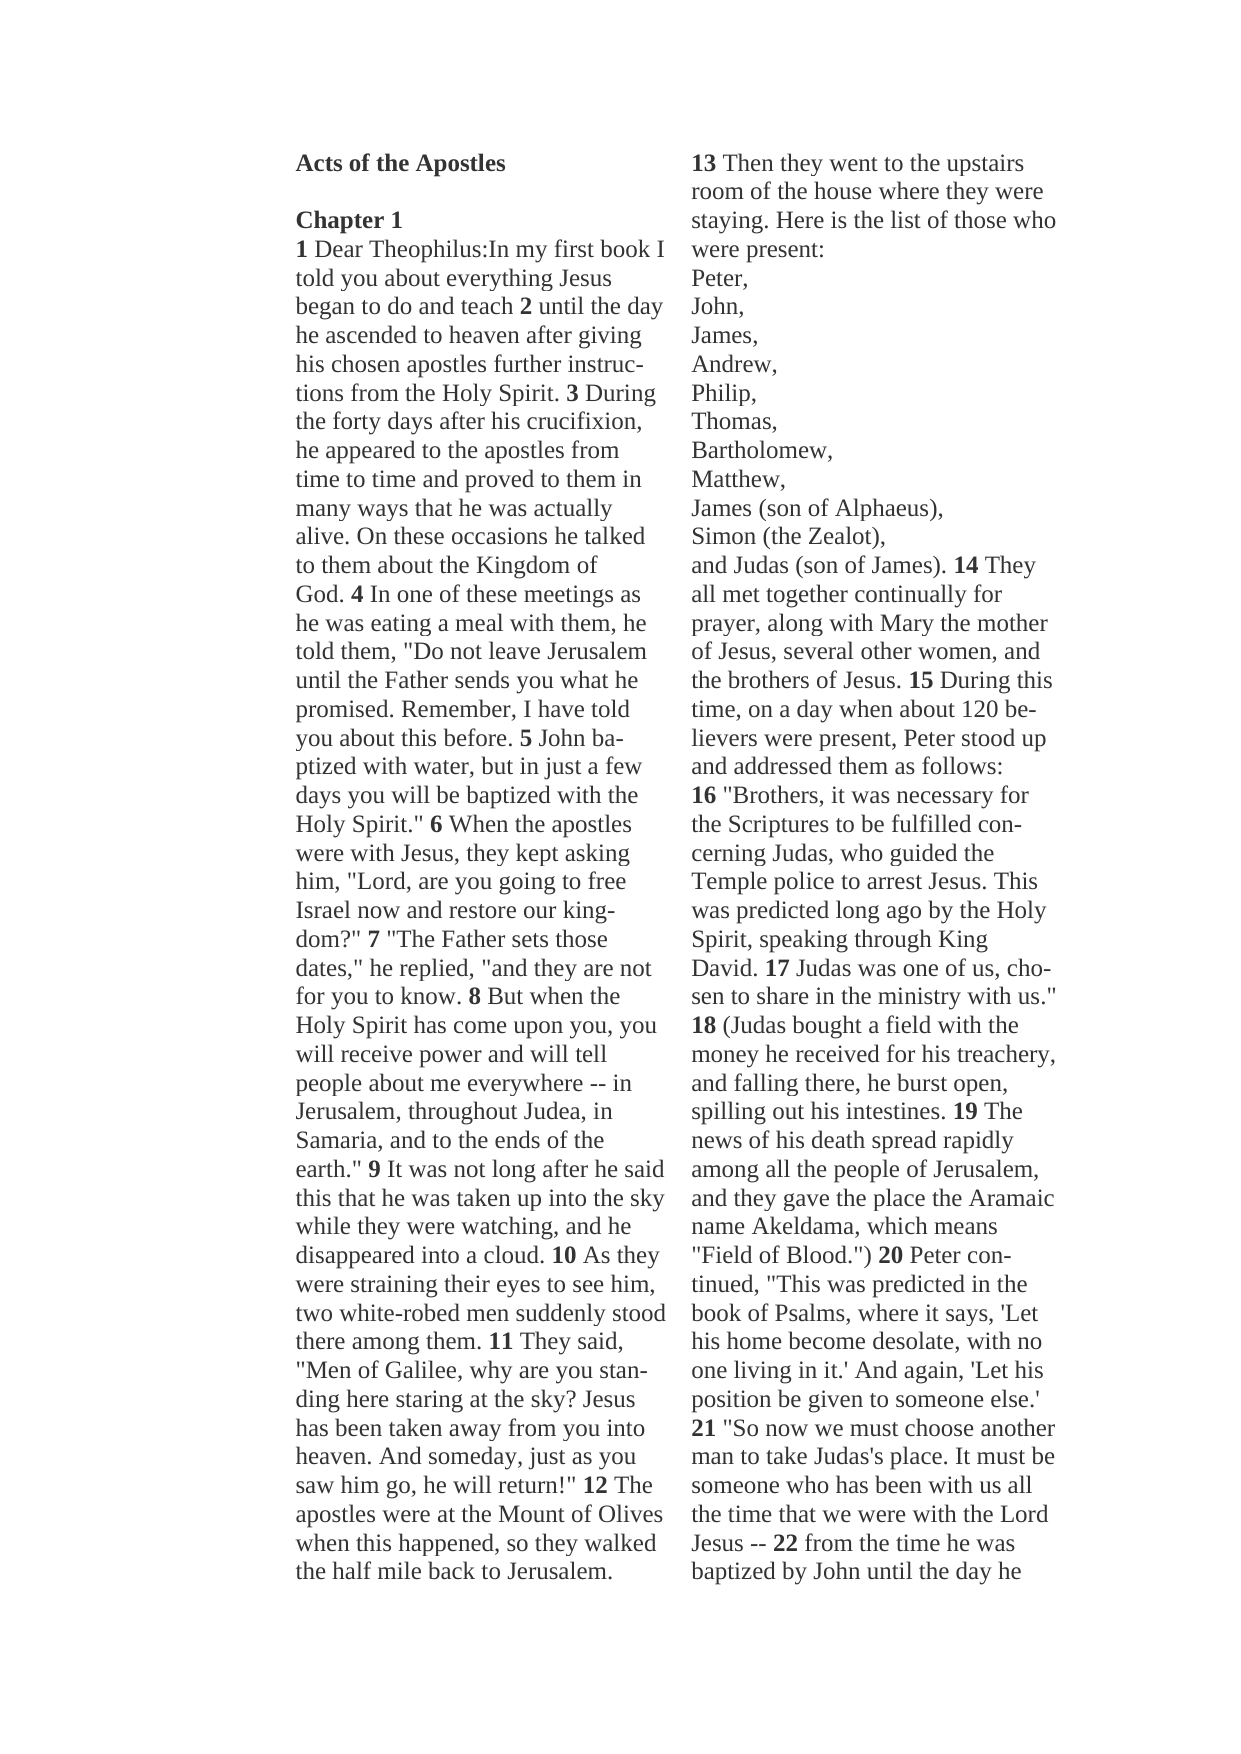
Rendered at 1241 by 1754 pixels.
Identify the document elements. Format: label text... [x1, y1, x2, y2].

text Andrew, [691, 349, 1063, 378]
text 1 Dear Theophilus:In my first book I told you about everything Jesus began to do and teach 2 until the day he ascended to heaven after giving his chosen apostles further instruc-tions from the Holy Spirit. 3 During the forty days after his crucifixion, he appeared to the apostles from time to time and proved to them in many ways that he was actually alive. On these occasions he talked to them about the Kingdom of God. 4 In one of these meetings as he was eating a meal with them, he told them, "Do not leave Jerusalem until the Father sends you what he promised. Remember, I have told you about this before. 5 John ba-ptized with water, but in just a few days you will be baptized with the Holy Spirit." 6 When the apostles were with Jesus, they kept asking him, "Lord, are you going to free Israel now and restore our king-dom?" 7 "The Father sets those dates," he replied, "and they are not for you to know. 8 But when the Holy Spirit has come upon you, you will receive power and will tell people about me everywhere -- in Jerusalem, throughout Judea, in Samaria, and to the ends of the earth." 9 It was not long after he said this that he was taken up into the sky while they were watching, and he disappeared into a cloud. 10 As they were straining their eyes to see him, two white-robed men suddenly stood there among them. 11 They said, "Men of Galilee, why are you stan-ding here staring at the sky? Jesus has been taken away from you into heaven. And someday, just as you saw him go, he will return!" 12 The apostles were at the Mount of Olives when this happened, so they walked the half mile back to Jerusalem. [295, 234, 667, 1585]
text Chapter 1 [295, 205, 667, 234]
text Bartholomew, [691, 435, 1063, 464]
text Thomas, [691, 406, 1063, 435]
text James, [691, 320, 1063, 349]
text and Judas (son of James). 14 They all met together continually for prayer, along with Mary the mother of Jesus, several other women, and the brothers of Jesus. 15 During this time, on a day when about 120 be-lievers were present, Peter stood up and addressed them as follows: 16 "Brothers, it was necessary for the Scriptures to be fulfilled con-cerning Judas, who guided the Temple police to arrest Jesus. This was predicted long ago by the Holy Spirit, speaking through King David. 17 Judas was one of us, cho-sen to share in the ministry with us." 18 (Judas bought a field with the money he received for his treachery, and falling there, he burst open, spilling out his intestines. 19 The news of his death spread rapidly among all the people of Jerusalem, and they gave the place the Aramaic name Akeldama, which means "Field of Blood.") 20 Peter con-tinued, "This was predicted in the book of Psalms, where it says, 'Let his home become desolate, with no one living in it.' And again, 'Let his position be given to someone else.' 21 "So now we must choose another man to take Judas's place. It must be someone who has been with us all the time that we were with the Lord Jesus -- 22 from the time he was baptized by John until the day he [691, 550, 1063, 1585]
text Simon (the Zealot), [691, 521, 1063, 550]
text Matthew, [691, 464, 1063, 493]
text James (son of Alphaeus), [691, 493, 1063, 521]
text Peter, [691, 263, 1063, 291]
text Philip, [691, 378, 1063, 406]
text Acts of the Apostles [295, 148, 667, 176]
text John, [691, 291, 1063, 320]
text 13 Then they went to the upstairs room of the house where they were staying. Here is the list of those who were present: [691, 148, 1063, 263]
